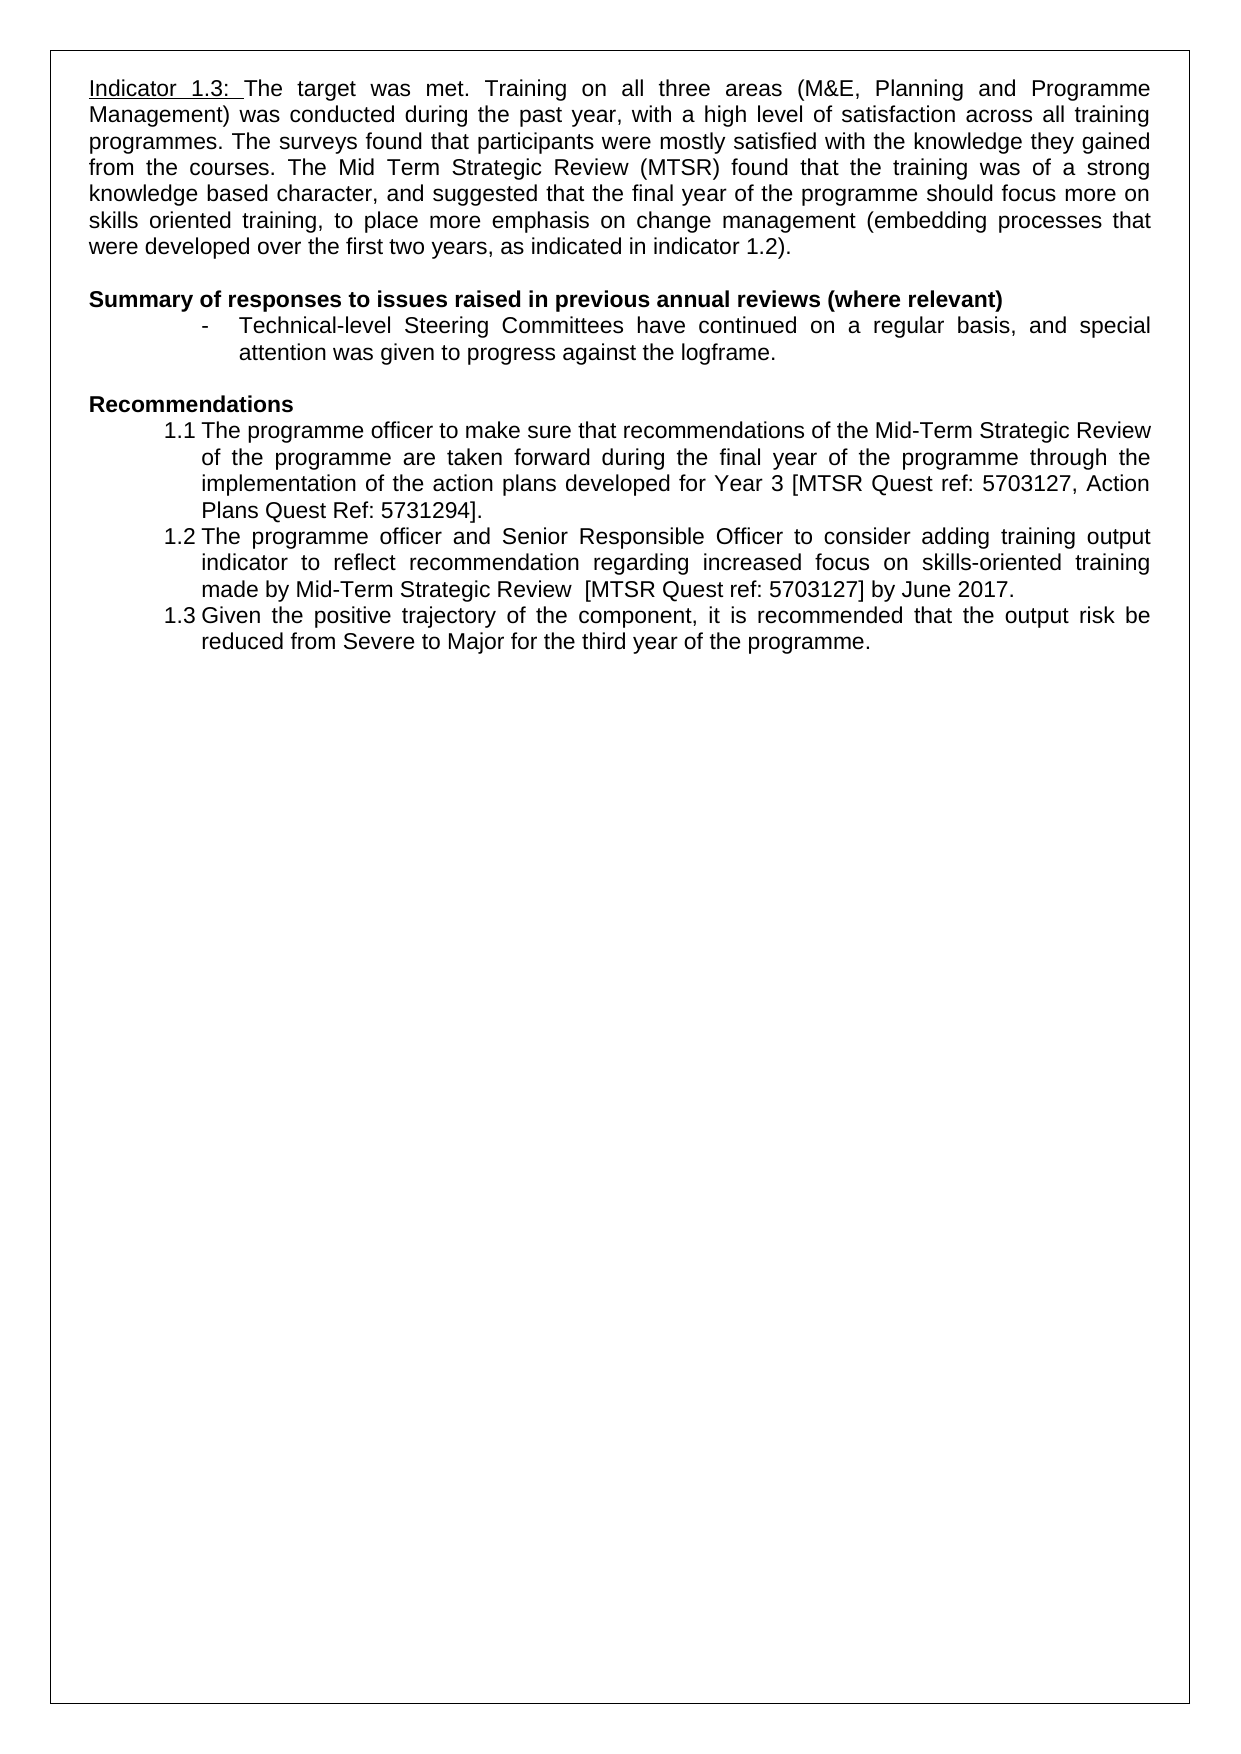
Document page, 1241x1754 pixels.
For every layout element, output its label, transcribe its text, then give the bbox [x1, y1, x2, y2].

list The programme officer and Senior Responsible Officer to consider adding training output indicator to reflect recommendation regarding increased focus on skills-oriented training made by Mid-Term Strategic Review [MTSR Quest ref: 5703127] by June 2017. [164, 523, 1152, 602]
text Summary of responses to issues raised in previous annual reviews (where relevant) [89, 286, 1152, 312]
text Recommendations [89, 391, 1152, 417]
list Given the positive trajectory of the component, it is recommended that the output risk be reduced from Severe to Major for the third year of the programme. [164, 602, 1152, 655]
list Technical-level Steering Committees have continued on a regular basis, and special attention was given to progress against the logframe. [201, 312, 1152, 365]
text Indicator 1.3: The target was met. Training on all three areas (M&E, Planning and Programme Management) was conducted during the past year, with a high level of satisfaction across all training programmes. The surveys found that participants were mostly satisfied with the knowledge they gained from the courses. The Mid Term Strategic Review (MTSR) found that the training was of a strong knowledge based character, and suggested that the final year of the programme should focus more on skills oriented training, to place more emphasis on change management (embedding processes that were developed over the first two years, as indicated in indicator 1.2). [89, 75, 1152, 259]
list The programme officer to make sure that recommendations of the Mid-Term Strategic Review of the programme are taken forward during the final year of the programme through the implementation of the action plans developed for Year 3 [MTSR Quest ref: 5703127, Action Plans Quest Ref: 5731294]. [164, 417, 1152, 523]
